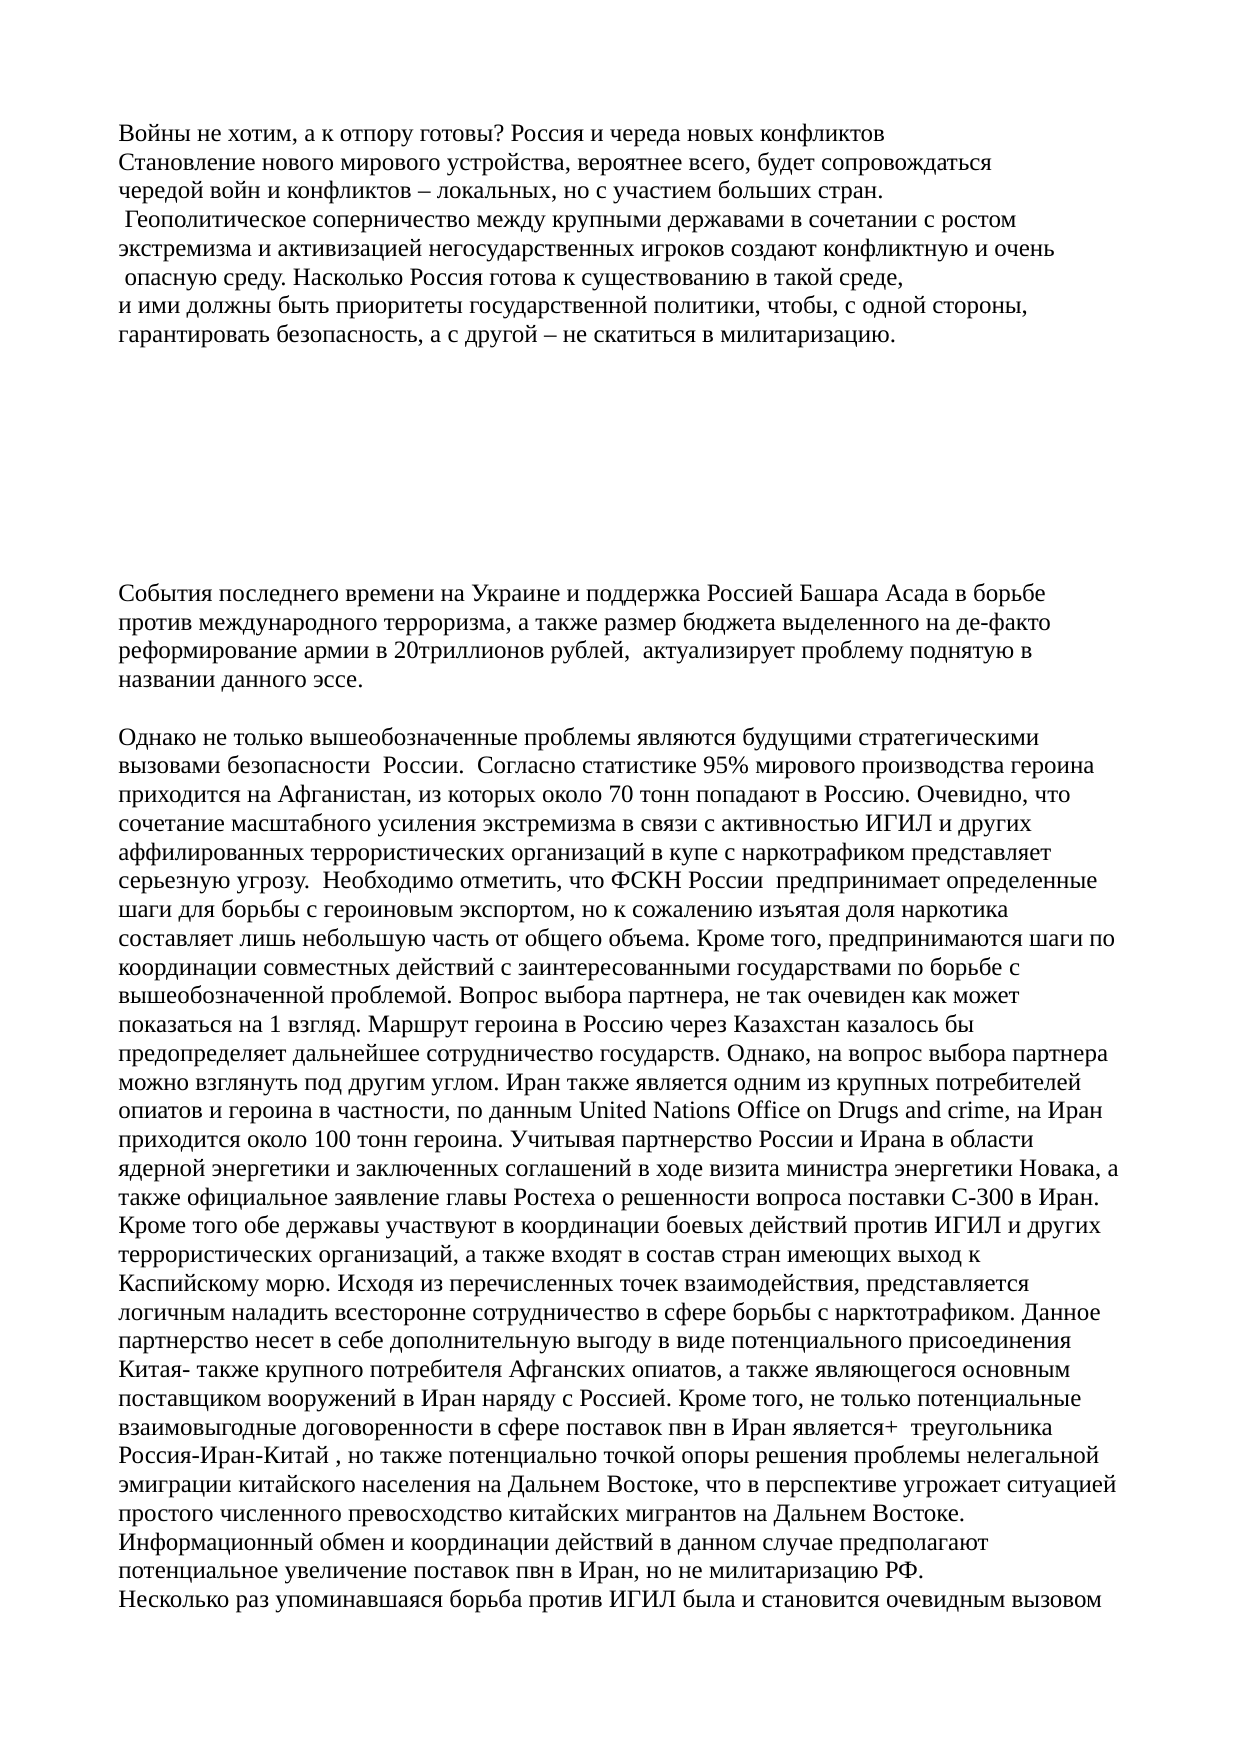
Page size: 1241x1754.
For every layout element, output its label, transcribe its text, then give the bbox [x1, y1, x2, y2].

text Несколько раз упоминавшаяся борьба против ИГИЛ была и становится очевидным вызовом [118, 1584, 1122, 1613]
text События последнего времени на Украине и поддержка Россией Башара Асада в борьбе против международного терроризма, а также размер бюджета выделенного на де-факто реформирование армии в 20триллионов рублей, актуализирует проблему поднятую в названии данного эссе. [118, 578, 1122, 693]
text Войны не хотим, а к отпору готовы? Россия и череда новых конфликтов [118, 118, 1122, 147]
text гарантировать безопасность, а с другой – не скатиться в милитаризацию. [118, 319, 1122, 348]
text Становление нового мирового устройства, вероятнее всего, будет сопровождаться [118, 147, 1122, 176]
text чередой войн и конфликтов – локальных, но с участием больших стран. [118, 176, 1122, 204]
text экстремизма и активизацией негосударственных игроков создают конфликтную и очень [118, 233, 1122, 262]
text Геополитическое соперничество между крупными державами в сочетании с ростом [118, 204, 1122, 233]
text опасную среду. Насколько Россия готова к существованию в такой среде, [118, 262, 1122, 291]
text Однако не только вышеобозначенные проблемы являются будущими стратегическими вызовами безопасности России. Согласно статистике 95% мирового производства героина приходится на Афганистан, из которых около 70 тонн попадают в Россию. Очевидно, что сочетание масштабного усиления экстремизма в связи с активностью ИГИЛ и других аффилированных террористических организаций в купе с наркотрафиком представляет серьезную угрозу. Необходимо отметить, что ФСКН России предпринимает определенные шаги для борьбы с героиновым экспортом, но к сожалению изъятая доля наркотика составляет лишь небольшую часть от общего объема. Кроме того, предпринимаются шаги по координации совместных действий с заинтересованными государствами по борьбе c вышеобозначенной проблемой. Вопрос выбора партнера, не так очевиден как может показаться на 1 взгляд. Маршрут героина в Россию через Казахстан казалось бы предопределяет дальнейшее сотрудничество государств. Однако, на вопрос выбора партнера можно взглянуть под другим углом. Иран также является одним из крупных потребителей опиатов и героина в частности, по данным United Nations Office on Drugs and crime, на Иран приходится около 100 тонн героина. Учитывая партнерство России и Ирана в области ядерной энергетики и заключенных соглашений в ходе визита министра энергетики Новака, а также официальное заявление главы Ростеха о решенности вопроса поставки С-300 в Иран. Кроме того обе державы участвуют в координации боевых действий против ИГИЛ и других террористических организаций, а также входят в состав стран имеющих выход к Каспийскому морю. Исходя из перечисленных точек взаимодействия, представляется логичным наладить всесторонне сотрудничество в сфере борьбы с нарктотрафиком. Данное партнерство несет в себе дополнительную выгоду в виде потенциального присоединения Китая- также крупного потребителя Афганских опиатов, а также являющегося основным поставщиком вооружений в Иран наряду с Россией. Кроме того, не только потенциальные взаимовыгодные договоренности в сфере поставок пвн в Иран является+ треугольника Россия-Иран-Китай , но также потенциально точкой опоры решения проблемы нелегальной эмиграции китайского населения на Дальнем Востоке, что в перспективе угрожает ситуацией простого численного превосходство китайских мигрантов на Дальнем Востоке. Информационный обмен и координации действий в данном случае предполагают потенциальное увеличение поставок пвн в Иран, но не милитаризацию РФ. [118, 722, 1122, 1584]
text и ими должны быть приоритеты государственной политики, чтобы, с одной стороны, [118, 291, 1122, 319]
